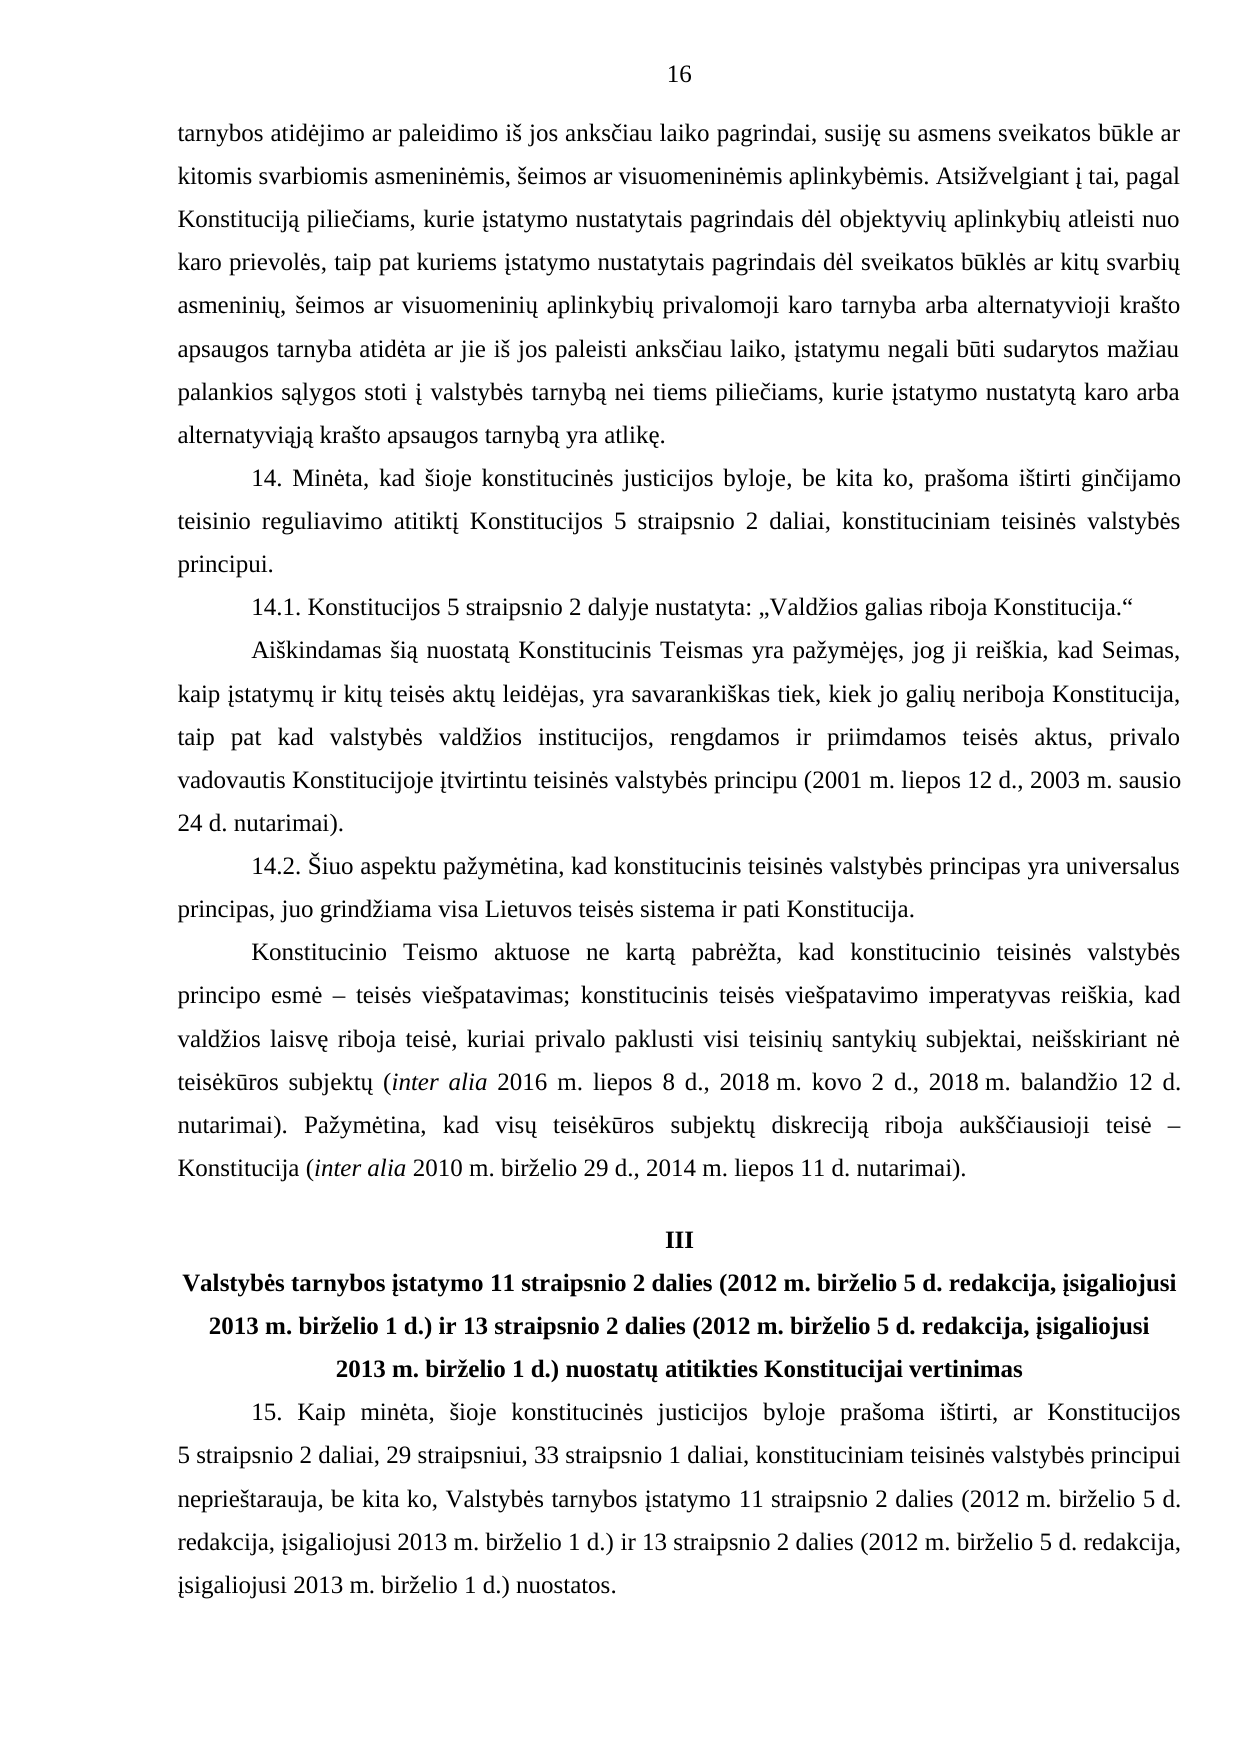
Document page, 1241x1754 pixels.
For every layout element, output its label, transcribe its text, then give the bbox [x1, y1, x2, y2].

text 14.2. Šiuo aspektu pažymėtina, kad konstitucinis teisinės valstybės principas yra universalus principas, juo grindžiama visa Lietuvos teisės sistema ir pati Konstitucija. [177, 851, 1181, 923]
text 14.1. Konstitucijos 5 straipsnio 2 dalyje nustatyta: „Valdžios galias riboja Konstitucija.“ [177, 592, 1181, 621]
text Aiškindamas šią nuostatą Konstitucinis Teismas yra pažymėjęs, jog ji reiškia, kad Seimas, kaip įstatymų ir kitų teisės aktų leidėjas, yra savarankiškas tiek, kiek jo galių neriboja Konstitucija, taip pat kad valstybės valdžios institucijos, rengdamos ir priimdamos teisės aktus, privalo vadovautis Konstitucijoje įtvirtintu teisinės valstybės principu (2001 m. liepos 12 d., 2003 m. sausio 24 d. nutarimai). [177, 636, 1181, 837]
text Konstitucinio Teismo aktuose ne kartą pabrėžta, kad konstitucinio teisinės valstybės principo esmė – teisės viešpatavimas; konstitucinis teisės viešpatavimo imperatyvas reiškia, kad valdžios laisvę riboja teisė, kuriai privalo paklusti visi teisinių santykių subjektai, neišskiriant nė teisėkūros subjektų (inter alia 2016 m. liepos 8 d., 2018 m. kovo 2 d., 2018 m. balandžio 12 d. nutarimai). Pažymėtina, kad visų teisėkūros subjektų diskreciją riboja aukščiausioji teisė – Konstitucija (inter alia 2010 m. birželio 29 d., 2014 m. liepos 11 d. nutarimai). [177, 937, 1181, 1182]
text Valstybės tarnybos įstatymo 11 straipsnio 2 dalies (2012 m. birželio 5 d. redakcija, įsigaliojusi 2013 m. birželio 1 d.) ir 13 straipsnio 2 dalies (2012 m. birželio 5 d. redakcija, įsigaliojusi 2013 m. birželio 1 d.) nuostatų atitikties Konstitucijai vertinimas [177, 1268, 1181, 1383]
text 15. Kaip minėta, šioje konstitucinės justicijos byloje prašoma ištirti, ar Konstitucijos 5 straipsnio 2 daliai, 29 straipsniui, 33 straipsnio 1 daliai, konstituciniam teisinės valstybės principui neprieštarauja, be kita ko, Valstybės tarnybos įstatymo 11 straipsnio 2 dalies (2012 m. birželio 5 d. redakcija, įsigaliojusi 2013 m. birželio 1 d.) ir 13 straipsnio 2 dalies (2012 m. birželio 5 d. redakcija, įsigaliojusi 2013 m. birželio 1 d.) nuostatos. [177, 1397, 1181, 1599]
text III [177, 1225, 1181, 1254]
text tarnybos atidėjimo ar paleidimo iš jos anksčiau laiko pagrindai, susiję su asmens sveikatos būkle ar kitomis svarbiomis asmeninėmis, šeimos ar visuomeninėmis aplinkybėmis. Atsižvelgiant į tai, pagal Konstituciją piliečiams, kurie įstatymo nustatytais pagrindais dėl objektyvių aplinkybių atleisti nuo karo prievolės, taip pat kuriems įstatymo nustatytais pagrindais dėl sveikatos būklės ar kitų svarbių asmeninių, šeimos ar visuomeninių aplinkybių privalomoji karo tarnyba arba alternatyvioji krašto apsaugos tarnyba atidėta ar jie iš jos paleisti anksčiau laiko, įstatymu negali būti sudarytos mažiau palankios sąlygos stoti į valstybės tarnybą nei tiems piliečiams, kurie įstatymo nustatytą karo arba alternatyviąją krašto apsaugos tarnybą yra atlikę. [177, 118, 1181, 449]
text 14. Minėta, kad šioje konstitucinės justicijos byloje, be kita ko, prašoma ištirti ginčijamo teisinio reguliavimo atitiktį Konstitucijos 5 straipsnio 2 daliai, konstituciniam teisinės valstybės principui. [177, 463, 1181, 578]
